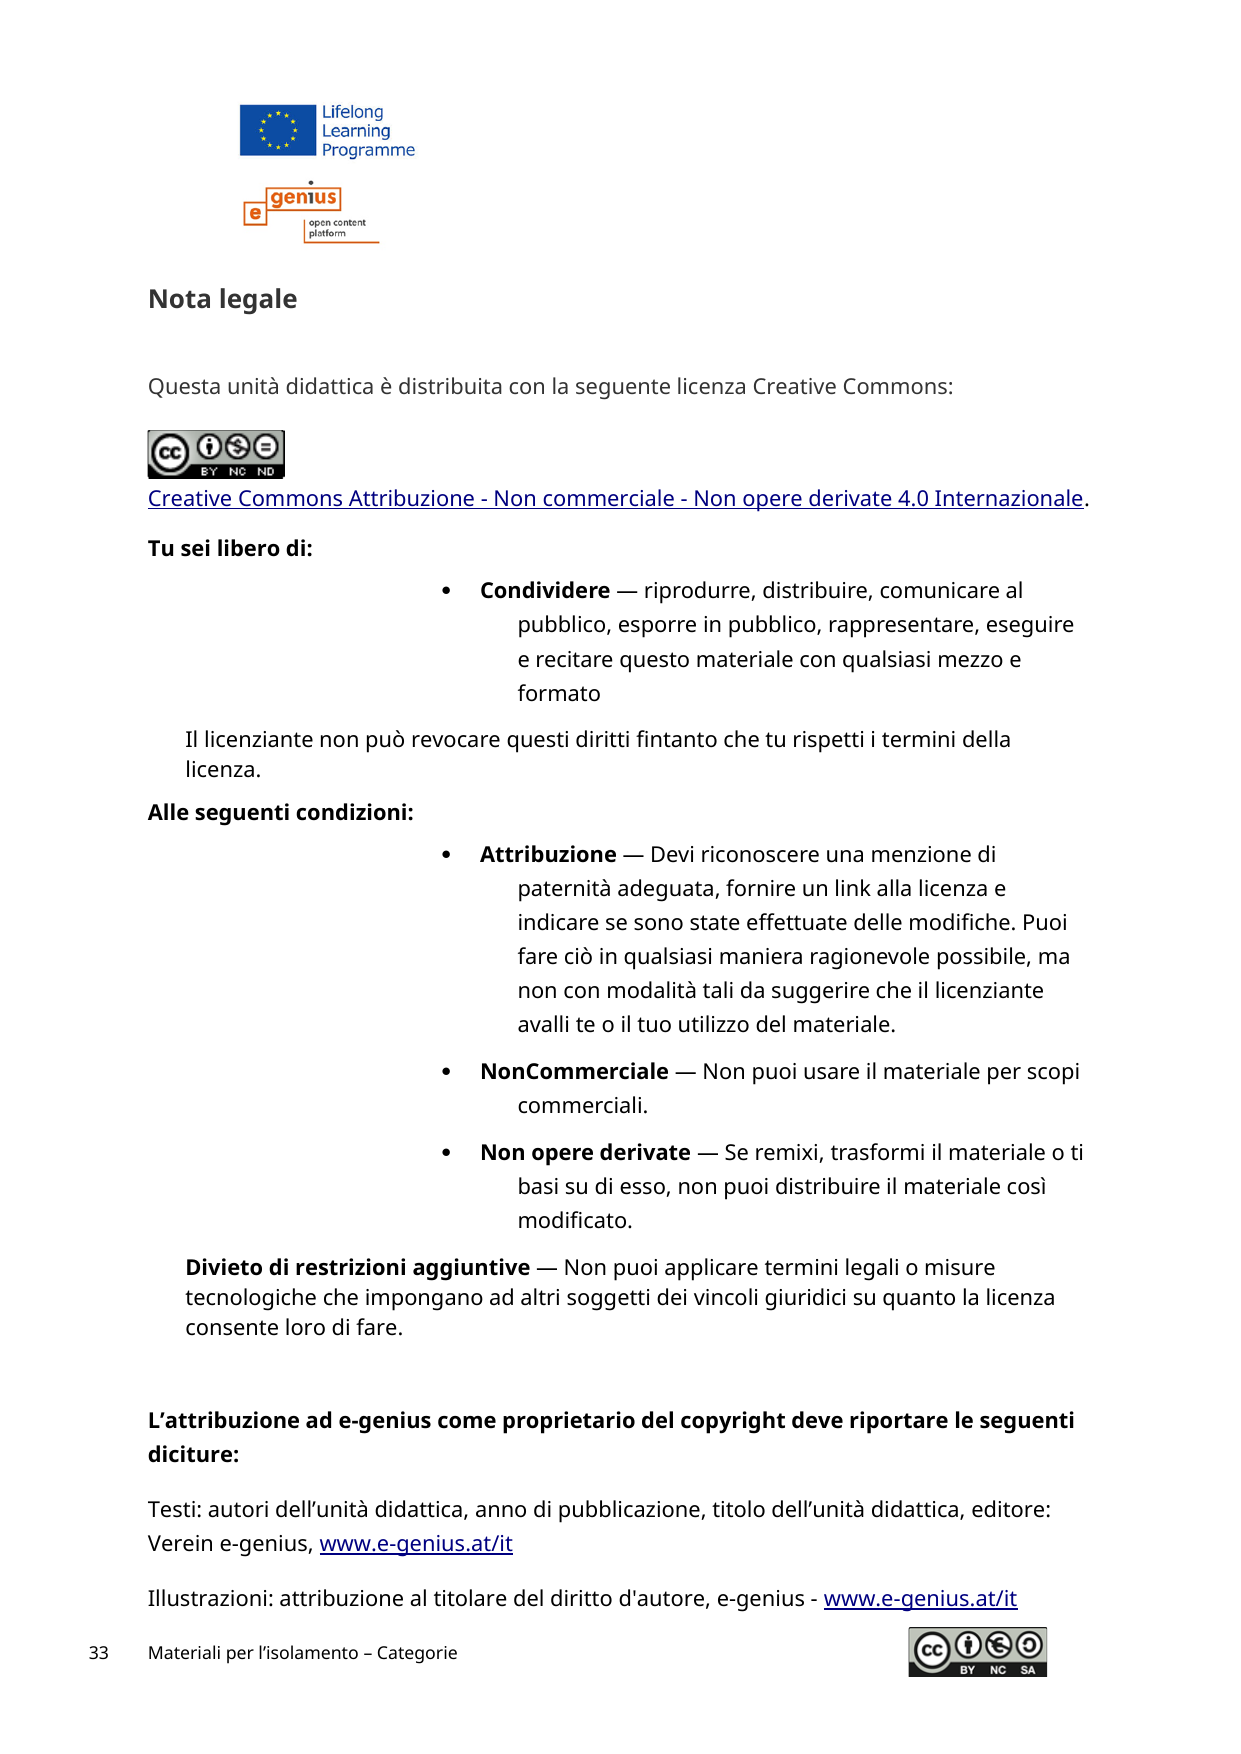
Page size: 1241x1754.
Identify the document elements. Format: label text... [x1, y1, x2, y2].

text Testi: autori dell’unità didattica, anno di pubblicazione, titolo dell’unità didattica, editore: Verein e-genius, www.e-genius.at/it [148, 1494, 1093, 1558]
text Creative Commons Attribuzione - Non commerciale - Non opere derivate 4.0 Internazionale. [148, 430, 1093, 512]
text Divieto di restrizioni aggiuntive — Non puoi applicare termini legali o misure tecnologiche che impongano ad altri soggetti dei vincoli giuridici su quanto la licenza consente loro di fare. [185, 1252, 1093, 1341]
text Il licenziante non può revocare questi diritti fintanto che tu rispetti i termini della licenza. [185, 724, 1093, 784]
text Questa unità didattica è distribuita con la seguente licenza Creative Commons: [148, 371, 1093, 401]
text Illustrazioni: attribuzione al titolare del diritto d'autore, e-genius - www.e-genius.at/it [148, 1583, 1093, 1613]
list Attribuzione — Devi riconoscere una menzione di paternità adeguata, fornire un link alla licenza e indicare se sono state effettuate delle modifiche. Puoi fare ciò in qualsiasi maniera ragionevole possibile, ma non con modalità tali da suggerire che il licenziante avalli te o il tuo utilizzo del materiale. [442, 838, 1093, 1039]
text Alle seguenti condizioni: [148, 797, 1093, 826]
list NonCommerciale — Non puoi usare il materiale per scopi commerciali. [442, 1056, 1093, 1120]
text Nota legale [148, 280, 1093, 316]
text Tu sei libero di: [148, 533, 1093, 563]
list Condividere — riprodurre, distribuire, comunicare al pubblico, esporre in pubblico, rappresentare, eseguire e recitare questo materiale con qualsiasi mezzo e formato [442, 575, 1093, 708]
text L’attribuzione ad e-genius come proprietario del copyright deve riportare le seguenti diciture: [148, 1404, 1093, 1468]
list Non opere derivate — Se remixi, trasformi il materiale o ti basi su di esso, non puoi distribuire il materiale così modificato. [442, 1137, 1093, 1235]
